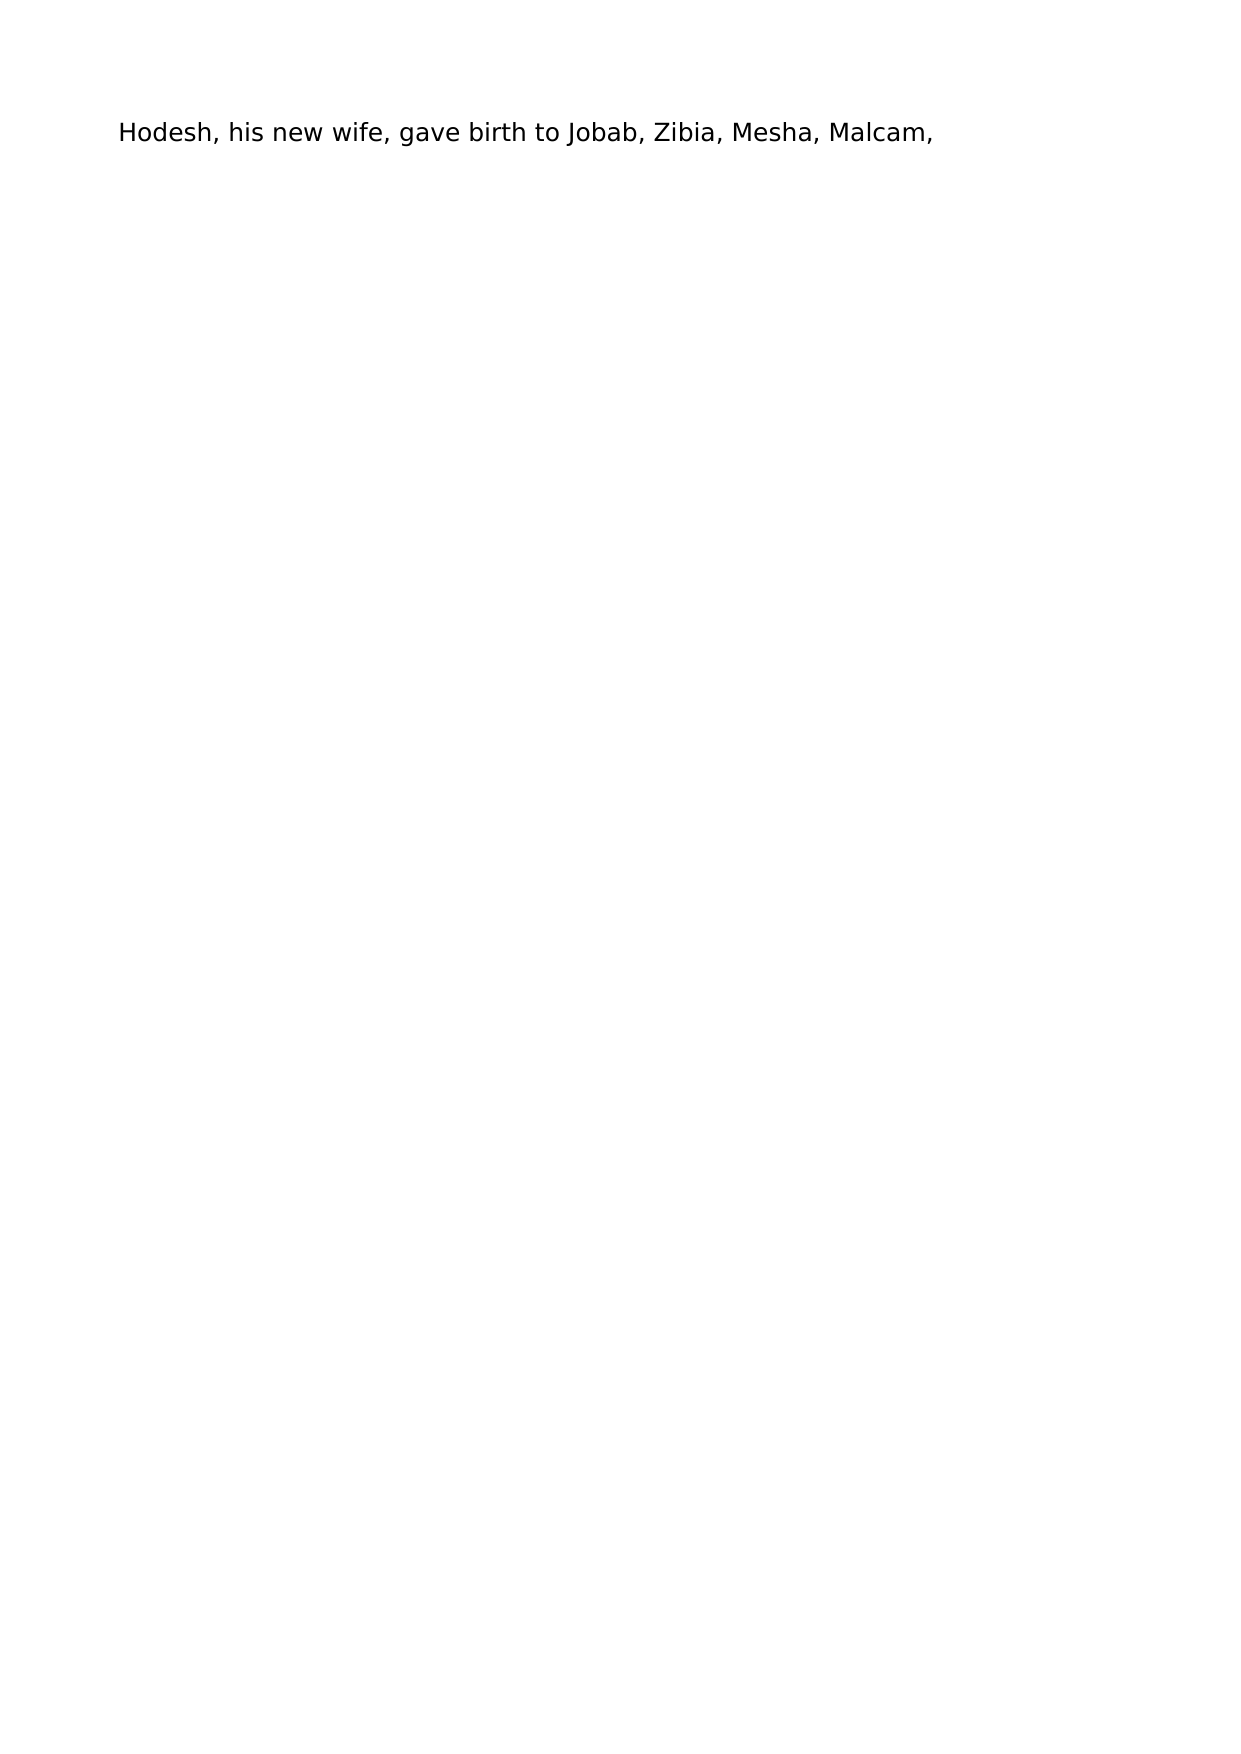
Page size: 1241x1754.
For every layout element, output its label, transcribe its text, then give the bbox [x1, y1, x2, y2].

text Hodesh, his new wife, gave birth to Jobab, Zibia, Mesha, Malcam, [118, 118, 1122, 147]
